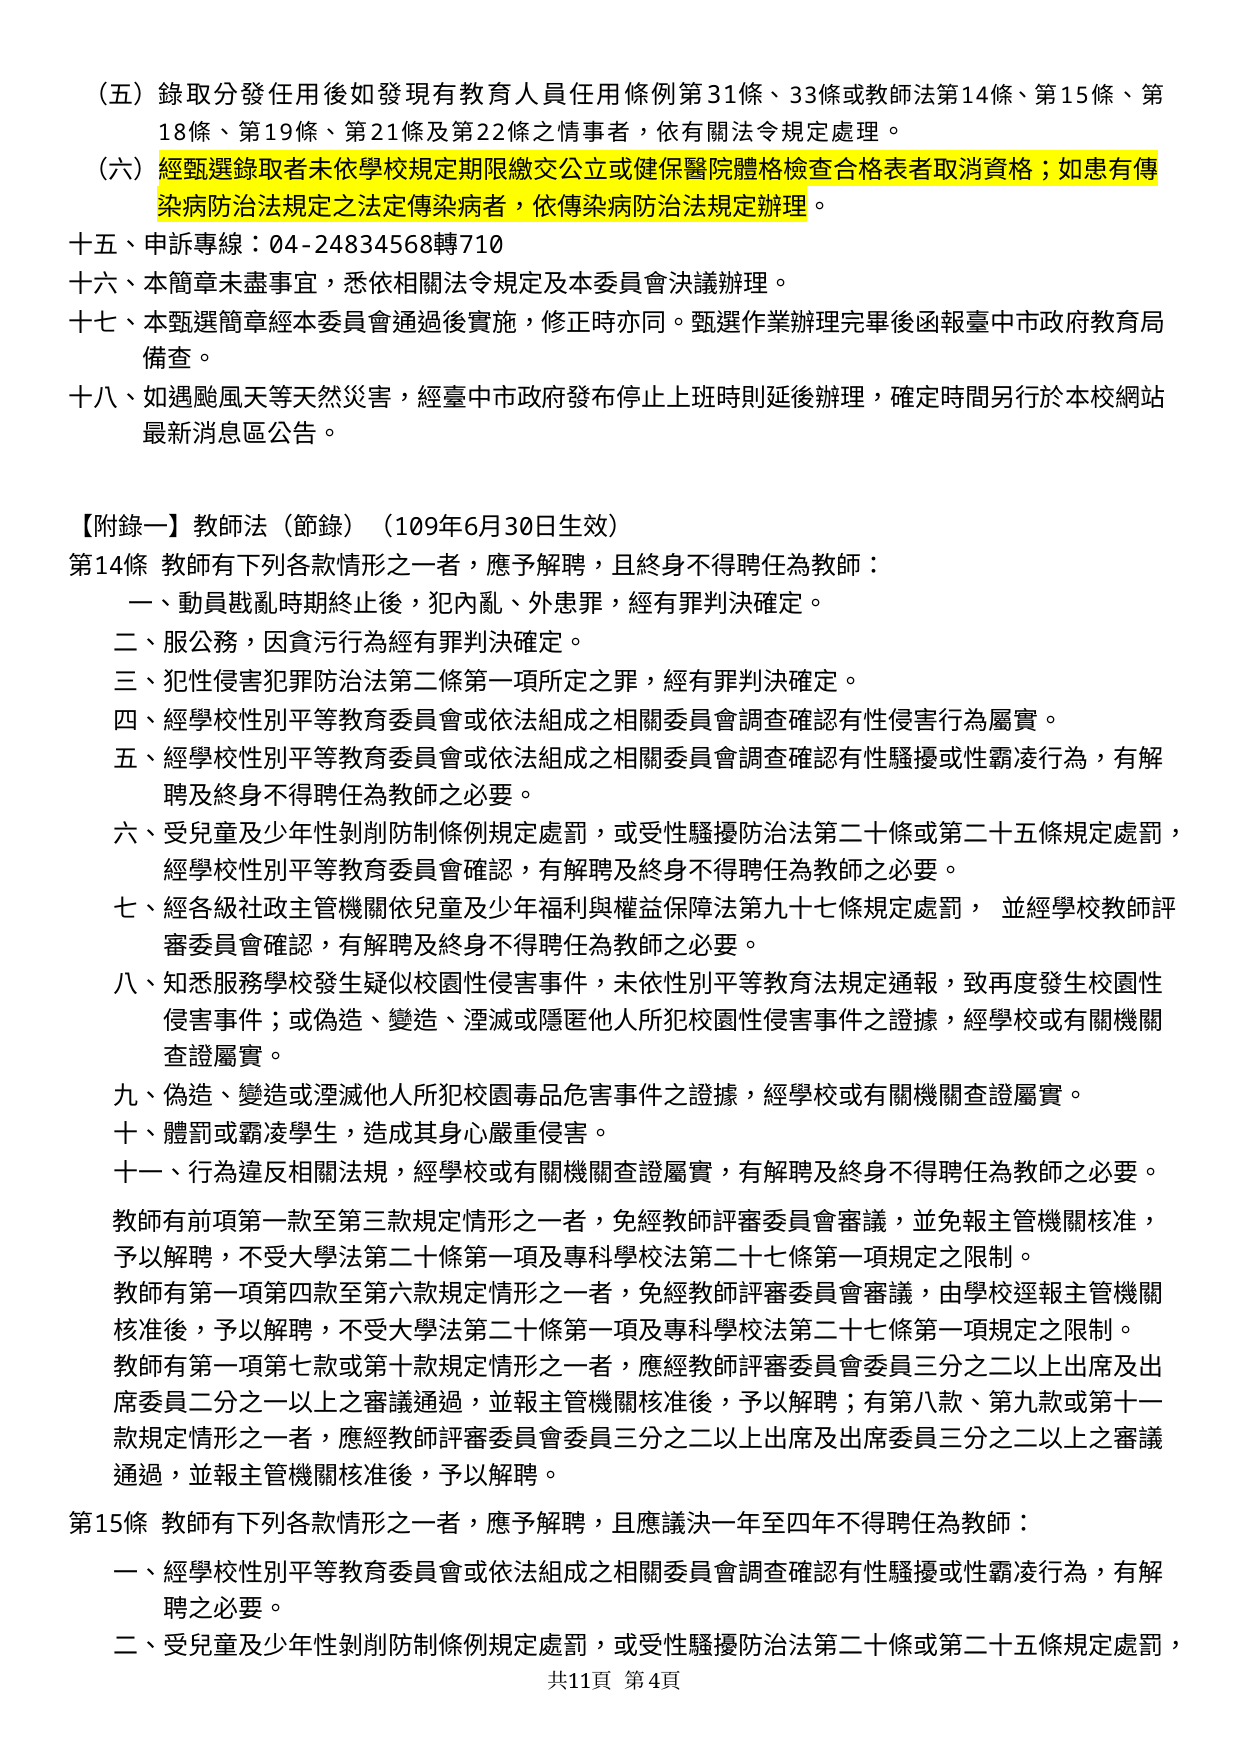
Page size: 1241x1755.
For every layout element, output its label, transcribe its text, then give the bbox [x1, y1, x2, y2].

text 九、偽造、變造或湮滅他人所犯校園毒品危害事件之證據，經學校或有關機關查證屬實。 [113, 1075, 1181, 1111]
text 十八、如遇颱風天等天然災害，經臺中市政府發布停止上班時則延後辦理，確定時間另行於本校網站最新消息區公告。 [69, 377, 1181, 450]
text 十七、本甄選簡章經本委員會通過後實施，修正時亦同。甄選作業辦理完畢後函報臺中市政府教育局備查。 [69, 302, 1181, 375]
text 教師有第一項第七款或第十款規定情形之一者，應經教師評審委員會委員三分之二以上出席及出席委員二分之一以上之審議通過，並報主管機關核准後，予以解聘；有第八款、第九款或第十一款規定情形之一者，應經教師評審委員會委員三分之二以上出席及出席委員三分之二以上之審議通過，並報主管機關核准後，予以解聘。 [113, 1346, 1181, 1491]
text 十五、申訴專線：04-24834568轉710 [69, 225, 1181, 261]
text 十六、本簡章未盡事宜，悉依相關法令規定及本委員會決議辦理。 [69, 264, 1181, 300]
text （五）錄取分發任用後如發現有教育人員任用條例第31條、33條或教師法第14條、第15條、第18條、第19條、第21條及第22條之情事者，依有關法令規定處理。 [83, 75, 1181, 147]
text 第15條 教師有下列各款情形之一者，應予解聘，且應議決一年至四年不得聘任為教師： [69, 1504, 1181, 1540]
text （六）經甄選錄取者未依學校規定期限繳交公立或健保醫院體格檢查合格表者取消資格；如患有傳染病防治法規定之法定傳染病者，依傳染病防治法規定辦理。 [83, 150, 1181, 222]
text 教師有第一項第四款至第六款規定情形之一者，免經教師評審委員會審議，由學校逕報主管機關核准後，予以解聘，不受大學法第二十條第一項及專科學校法第二十七條第一項規定之限制。 [113, 1274, 1181, 1346]
text 十、體罰或霸凌學生，造成其身心嚴重侵害。 [113, 1114, 1181, 1150]
text 一、經學校性別平等教育委員會或依法組成之相關委員會調查確認有性騷擾或性霸凌行為，有解聘之必要。 [113, 1553, 1181, 1625]
text 十一、行為違反相關法規，經學校或有關機關查證屬實，有解聘及終身不得聘任為教師之必要。 [113, 1153, 1181, 1189]
text 二、受兒童及少年性剝削防制條例規定處罰，或受性騷擾防治法第二十條或第二十五條規定處罰，經學校性別平等教育委員會確認，有解聘之必要。 [113, 1625, 1181, 1661]
text 教師有前項第一款至第三款規定情形之一者，免經教師評審委員會審議，並免報主管機關核准，予以解聘，不受大學法第二十條第一項及專科學校法第二十七條第一項規定之限制。 [113, 1201, 1181, 1274]
text 六、受兒童及少年性剝削防制條例規定處罰，或受性騷擾防治法第二十條或第二十五條規定處罰，經學校性別平等教育委員會確認，有解聘及終身不得聘任為教師之必要。 [113, 814, 1181, 886]
text 七、經各級社政主管機關依兒童及少年福利與權益保障法第九十七條規定處罰， 並經學校教師評審委員會確認，有解聘及終身不得聘任為教師之必要。 [113, 889, 1181, 961]
text 四、經學校性別平等教育委員會或依法組成之相關委員會調查確認有性侵害行為屬實。 [113, 700, 1181, 736]
text 五、經學校性別平等教育委員會或依法組成之相關委員會調查確認有性騷擾或性霸凌行為，有解聘及終身不得聘任為教師之必要。 [113, 739, 1181, 811]
text 一、動員戡亂時期終止後，犯內亂、外患罪，經有罪判決確定。 [113, 584, 1181, 620]
text 三、犯性侵害犯罪防治法第二條第一項所定之罪，經有罪判決確定。 [113, 661, 1181, 698]
text 八、知悉服務學校發生疑似校園性侵害事件，未依性別平等教育法規定通報，致再度發生校園性侵害事件；或偽造、變造、湮滅或隱匿他人所犯校園性侵害事件之證據，經學校或有關機關查證屬實。 [113, 964, 1181, 1073]
text 二、服公務，因貪污行為經有罪判決確定。 [113, 623, 1181, 659]
text 第14條 教師有下列各款情形之一者，應予解聘，且終身不得聘任為教師： [69, 545, 1181, 581]
text 【附錄一】教師法（節錄）（109年6月30日生效） [69, 506, 1181, 543]
